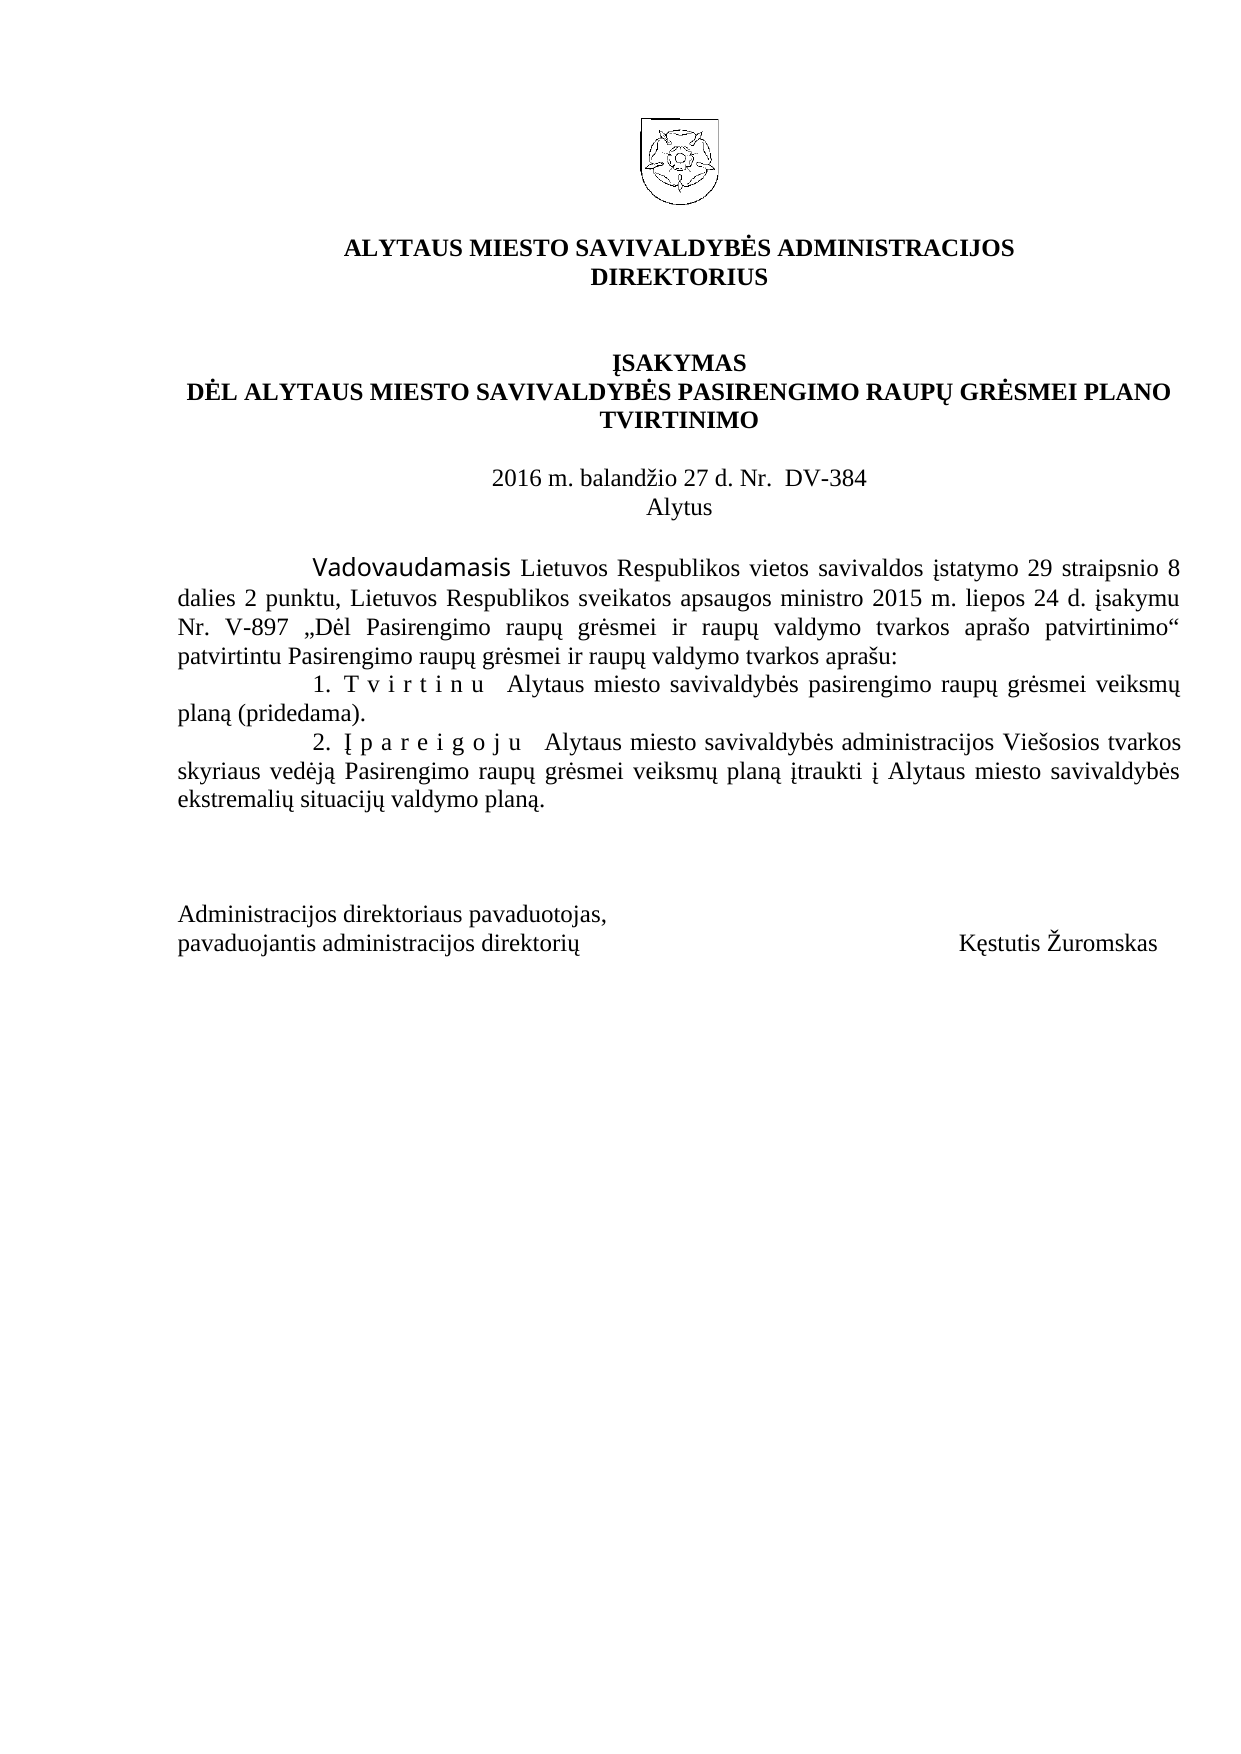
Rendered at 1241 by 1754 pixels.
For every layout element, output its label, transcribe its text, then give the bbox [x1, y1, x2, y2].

text pavaduojantis administracijos direktorių Kęstutis Žuromskas [177, 928, 1181, 957]
text 2016 m. balandžio 27 d. Nr. DV-384 [177, 463, 1181, 492]
text Vadovaudamasis Lietuvos Respublikos vietos savivaldos įstatymo 29 straipsnio 8 dalies 2 punktu, Lietuvos Respublikos sveikatos apsaugos ministro 2015 m. liepos 24 d. įsakymu Nr. V-897 „Dėl Pasirengimo raupų grėsmei ir raupų valdymo tvarkos aprašo patvirtinimo“ patvirtintu Pasirengimo raupų grėsmei ir raupų valdymo tvarkos aprašu: [177, 549, 1181, 669]
text Alytus [177, 492, 1181, 520]
text 1. Tvirtinu Alytaus miesto savivaldybės pasirengimo raupų grėsmei veiksmų planą (pridedama). [177, 669, 1181, 727]
text Administracijos direktoriaus pavaduotojas, [177, 899, 1181, 928]
text ĮSAKYMAS [177, 348, 1181, 377]
text DIREKTORIUS [177, 262, 1181, 290]
text 2. Įpareigoju Alytaus miesto savivaldybės administracijos Viešosios tvarkos skyriaus vedėją Pasirengimo raupų grėsmei veiksmų planą įtraukti į Alytaus miesto savivaldybės ekstremalių situacijų valdymo planą. [177, 727, 1181, 813]
text DĖL ALYTAUS MIESTO SAVIVALDYBĖS PASIRENGIMO RAUPŲ GRĖSMEI PLANO TVIRTINIMO [177, 377, 1181, 434]
text ALYTAUS MIESTO SAVIVALDYBĖS ADMINISTRACIJOS [177, 233, 1181, 262]
